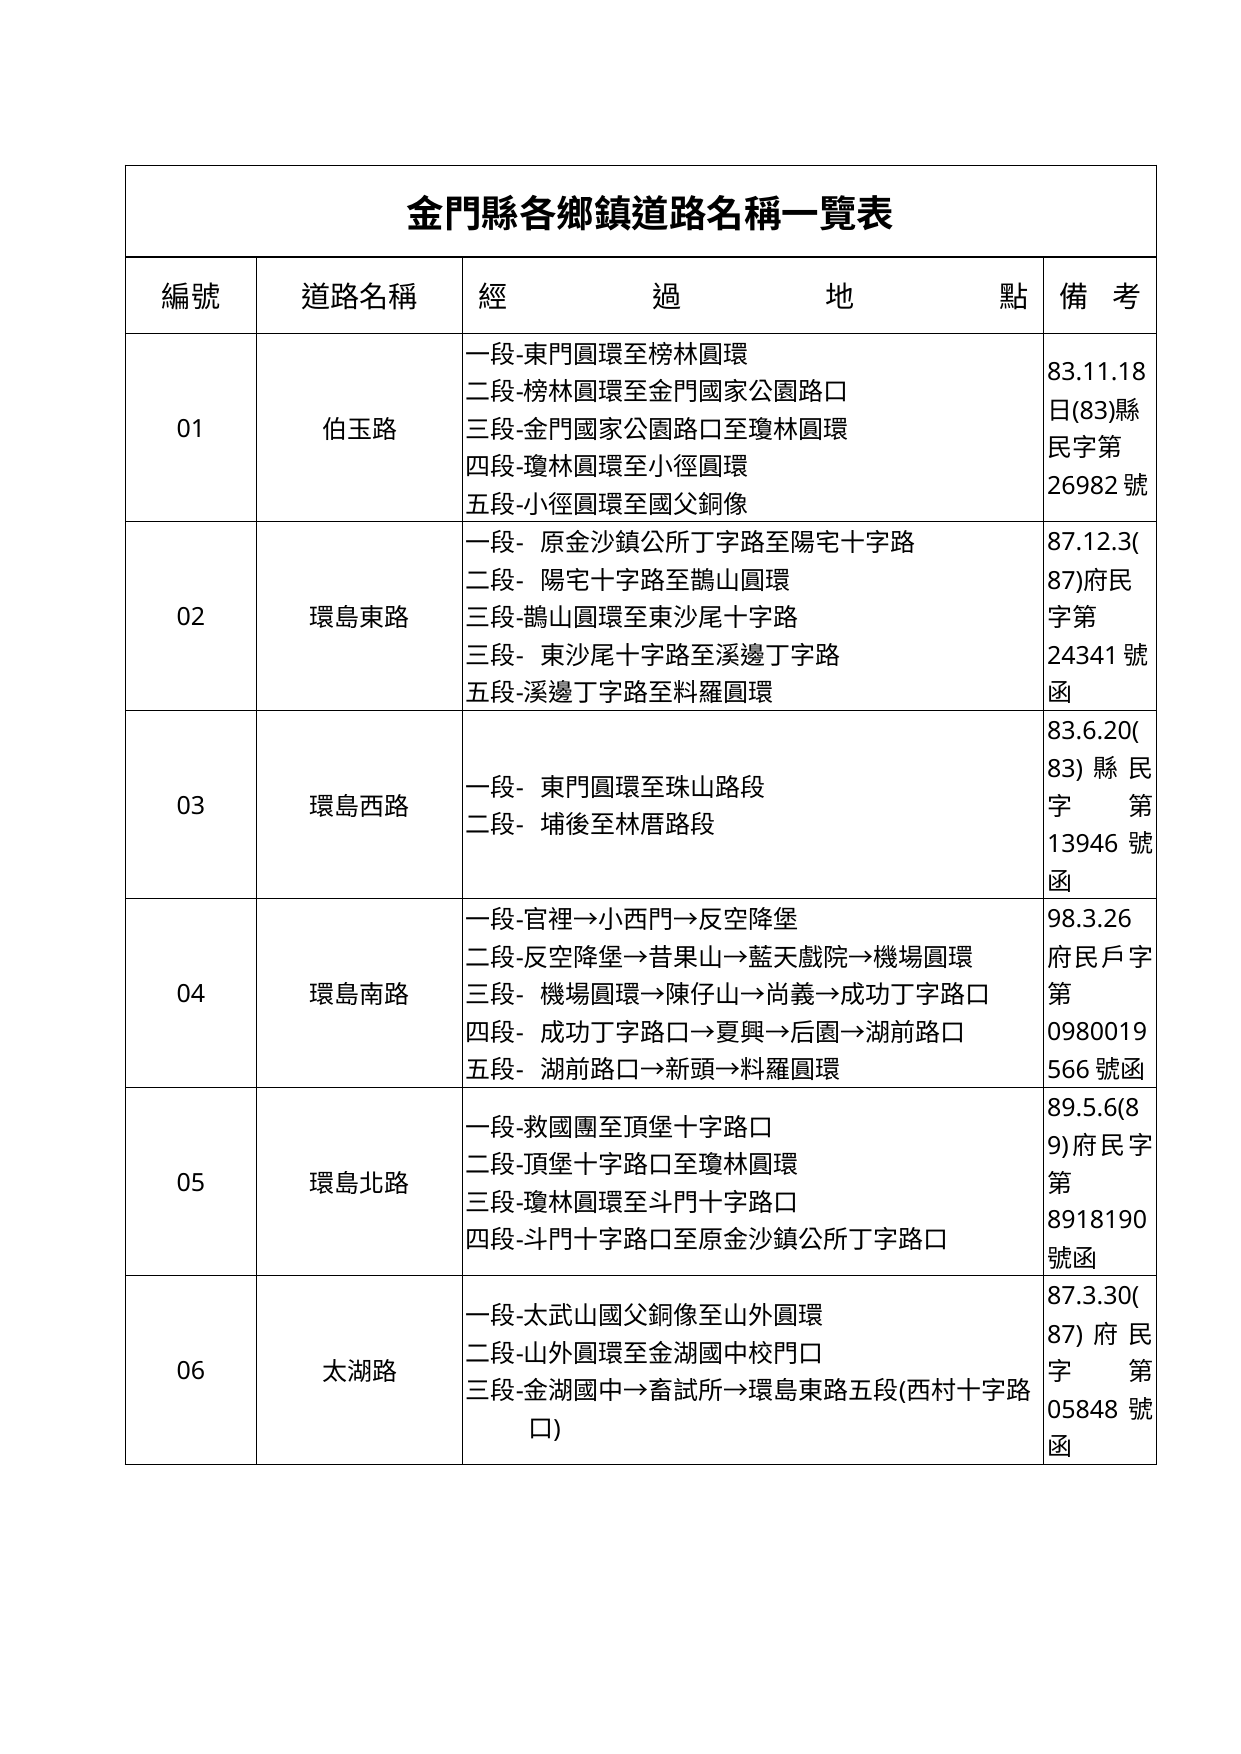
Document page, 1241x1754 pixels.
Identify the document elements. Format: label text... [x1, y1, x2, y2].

table_cell 道路名稱 [257, 258, 462, 332]
table_cell 環島東路 [257, 522, 462, 709]
table_cell 原金沙鎮公所丁字路至陽宅十字路 陽宅十字路至鵲山圓環 三段-鵲山圓環至東沙尾十字路 東沙尾十字路至溪邊丁字路 五段-溪邊丁字路至料羅圓環 [463, 522, 1043, 709]
table_cell 89.5.6(89)府民字第8918190號函 [1044, 1088, 1156, 1275]
table_cell 05 [126, 1088, 256, 1275]
table_cell 環島南路 [257, 899, 462, 1087]
table_cell 87.3.30(87)府民字第05848號函 [1044, 1276, 1156, 1464]
table_cell 87.12.3(87)府民字第24341號函 [1044, 522, 1156, 709]
table_cell 03 [126, 711, 256, 898]
table_cell 一段-太武山國父銅像至山外圓環 二段-山外圓環至金湖國中校門口 三段-金湖國中→畜試所→環島東路五段(西村十字路口) [463, 1276, 1043, 1464]
table_cell 一段-官裡→小西門→反空降堡 二段-反空降堡→昔果山→藍天戲院→機場圓環 機場圓環→陳仔山→尚義→成功丁字路口 成功丁字路口→夏興→后園→湖前路口 湖前路口→新頭→料羅圓環 [463, 899, 1043, 1087]
table_header 金門縣各鄉鎮道路名稱一覽表 [126, 166, 1156, 256]
table_cell 環島北路 [257, 1088, 462, 1275]
table_cell 伯玉路 [257, 334, 462, 521]
table_cell 04 [126, 899, 256, 1087]
table_cell 太湖路 [257, 1276, 462, 1464]
table_cell 一段-東門圓環至榜林圓環 二段-榜林圓環至金門國家公園路口 三段-金門國家公園路口至瓊林圓環 四段-瓊林圓環至小徑圓環 五段-小徑圓環至國父銅像 [463, 334, 1043, 521]
table_cell 編號 [126, 258, 256, 332]
table_cell 02 [126, 522, 256, 709]
table_cell 東門圓環至珠山路段 埔後至林厝路段 [463, 711, 1043, 898]
table_cell 83.11.18日(83)縣民字第26982號 [1044, 334, 1156, 521]
table_cell 一段-救國團至頂堡十字路口 二段-頂堡十字路口至瓊林圓環 三段-瓊林圓環至斗門十字路口 四段-斗門十字路口至原金沙鎮公所丁字路口 [463, 1088, 1043, 1275]
table_cell 經過地點 [463, 258, 1043, 332]
table_cell 98.3.26府民戶字第0980019566號函 [1044, 899, 1156, 1087]
table_cell 06 [126, 1276, 256, 1464]
table_cell 環島西路 [257, 711, 462, 898]
table_cell 01 [126, 334, 256, 521]
table_cell 備考 [1044, 258, 1156, 332]
table_cell 83.6.20(83)縣民字第13946號函 [1044, 711, 1156, 898]
